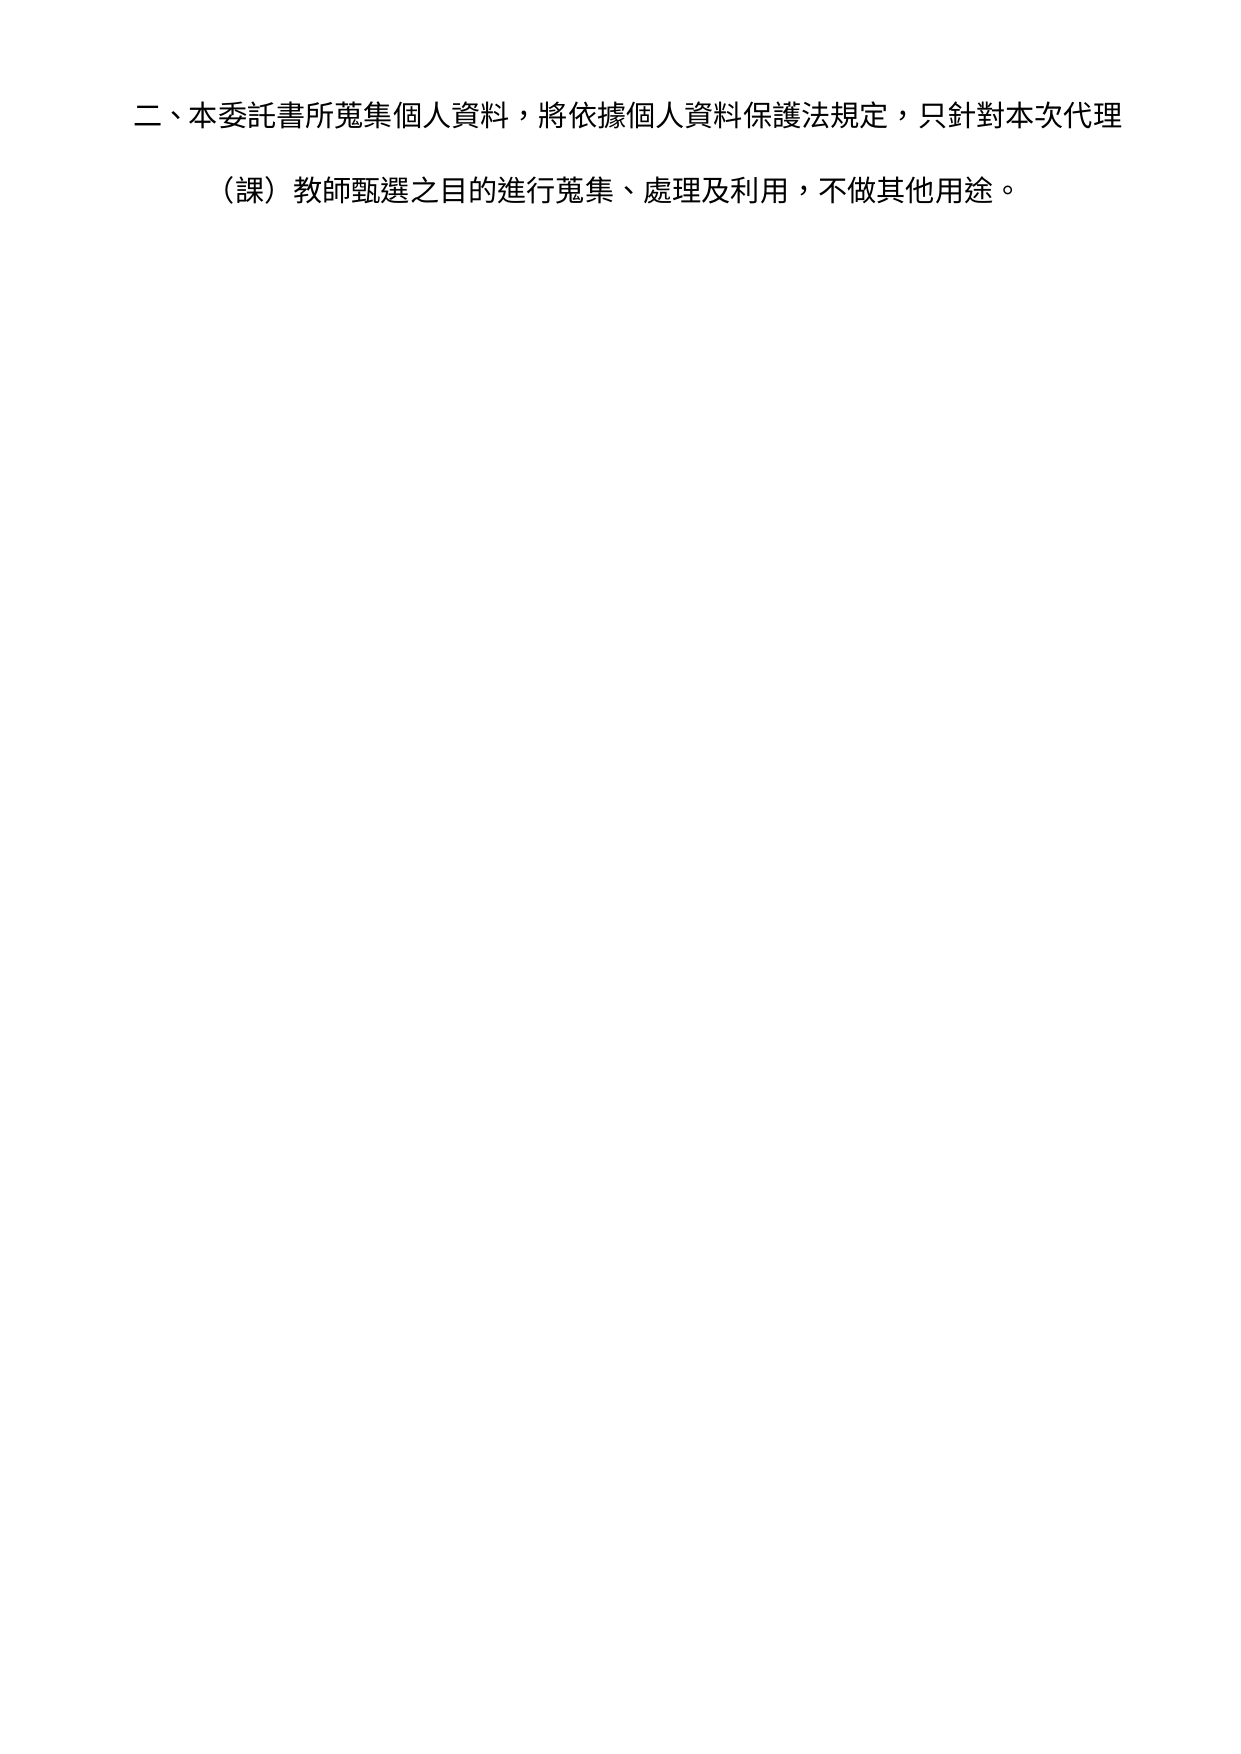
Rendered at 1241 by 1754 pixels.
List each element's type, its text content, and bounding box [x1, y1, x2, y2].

text 二、本委託書所蒐集個人資料，將依據個人資料保護法規定，只針對本次代理（課）教師甄選之目的進行蒐集、處理及利用，不做其他用途。 [118, 77, 1122, 227]
